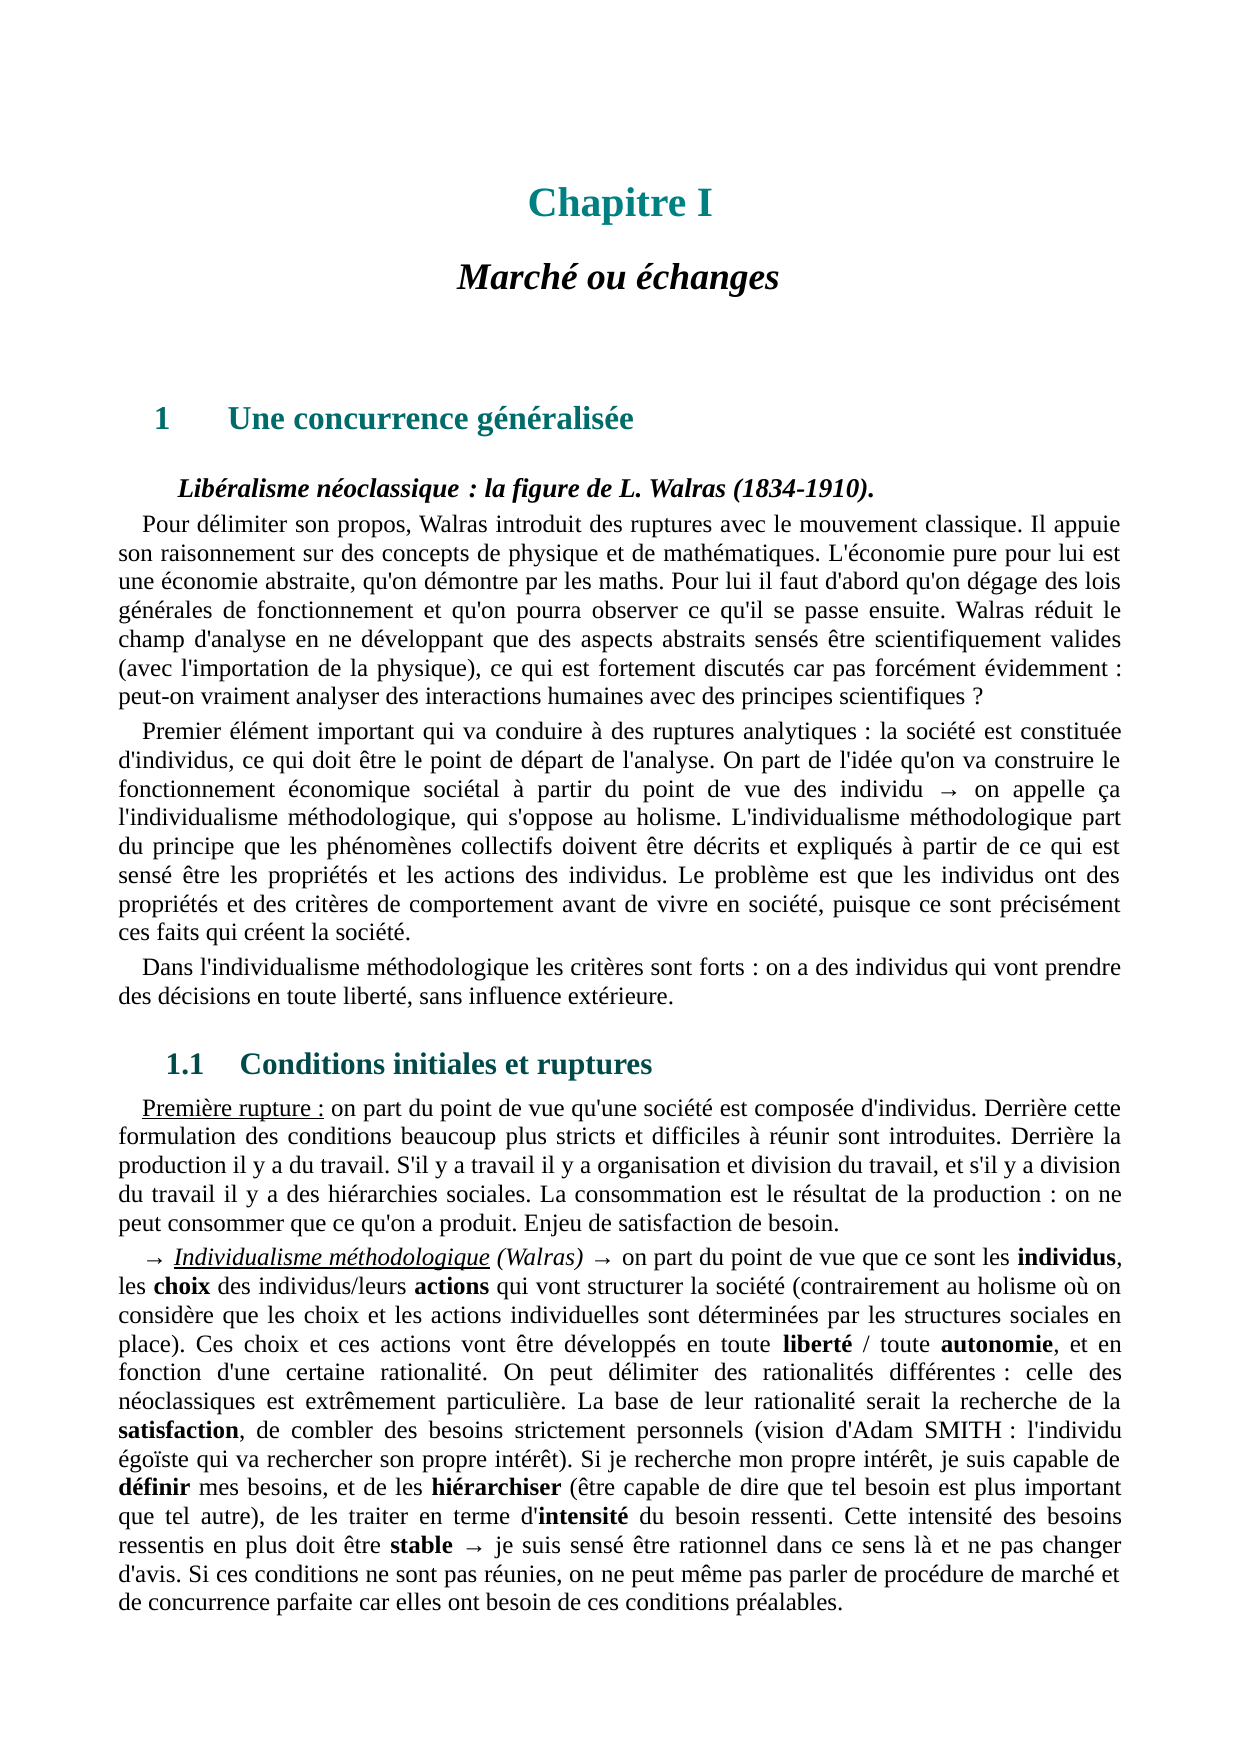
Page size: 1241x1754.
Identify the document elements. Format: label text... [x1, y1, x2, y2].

text Premier élément important qui va conduire à des ruptures analytiques : la société est constituée d'individus, ce qui doit être le point de départ de l'analyse. On part de l'idée qu'on va construire le fonctionnement économique sociétal à partir du point de vue des individu → on appelle ça l'individualisme méthodologique, qui s'oppose au holisme. L'individualisme méthodologique part du principe que les phénomènes collectifs doivent être décrits et expliqués à partir de ce qui est sensé être les propriétés et les actions des individus. Le problème est que les individus ont des propriétés et des critères de comportement avant de vivre en société, puisque ce sont précisément ces faits qui créent la société. [118, 716, 1122, 946]
subtitle Une concurrence généralisée [153, 398, 1122, 436]
text Première rupture : on part du point de vue qu'une société est composée d'individus. Derrière cette formulation des conditions beaucoup plus stricts et difficiles à réunir sont introduites. Derrière la production il y a du travail. S'il y a travail il y a organisation et division du travail, et s'il y a division du travail il y a des hiérarchies sociales. La consommation est le résultat de la production : on ne peut consommer que ce qu'on a produit. Enjeu de satisfaction de besoin. [118, 1093, 1122, 1236]
text Marché ou échanges [118, 254, 1122, 298]
subtitle Conditions initiales et ruptures [165, 1045, 1122, 1081]
subtitle Chapitre I [118, 177, 1122, 225]
text Dans l'individualisme méthodologique les critères sont forts : on a des individus qui vont prendre des décisions en toute liberté, sans influence extérieure. [118, 952, 1122, 1009]
text → Individualisme méthodologique (Walras) → on part du point de vue que ce sont les individus, les choix des individus/leurs actions qui vont structurer la société (contrairement au holisme où on considère que les choix et les actions individuelles sont déterminées par les structures sociales en place). Ces choix et ces actions vont être développés en toute liberté / toute autonomie, et en fonction d'une certaine rationalité. On peut délimiter des rationalités différentes : celle des néoclassiques est extrêmement particulière. La base de leur rationalité serait la recherche de la satisfaction, de combler des besoins strictement personnels (vision d'Adam SMITH : l'individu égoïste qui va rechercher son propre intérêt). Si je recherche mon propre intérêt, je suis capable de définir mes besoins, et de les hiérarchiser (être capable de dire que tel besoin est plus important que tel autre), de les traiter en terme d'intensité du besoin ressenti. Cette intensité des besoins ressentis en plus doit être stable → je suis sensé être rationnel dans ce sens là et ne pas changer d'avis. Si ces conditions ne sont pas réunies, on ne peut même pas parler de procédure de marché et de concurrence parfaite car elles ont besoin de ces conditions préalables. [118, 1242, 1122, 1616]
text Pour délimiter son propos, Walras introduit des ruptures avec le mouvement classique. Il appuie son raisonnement sur des concepts de physique et de mathématiques. L'économie pure pour lui est une économie abstraite, qu'on démontre par les maths. Pour lui il faut d'abord qu'on dégage des lois générales de fonctionnement et qu'on pourra observer ce qu'il se passe ensuite. Walras réduit le champ d'analyse en ne développant que des aspects abstraits sensés être scientifiquement valides (avec l'importation de la physique), ce qui est fortement discutés car pas forcément évidemment : peut-on vraiment analyser des interactions humaines avec des principes scientifiques ? [118, 509, 1122, 710]
text Libéralisme néoclassique : la figure de L. Walras (1834-1910). [177, 472, 1122, 503]
